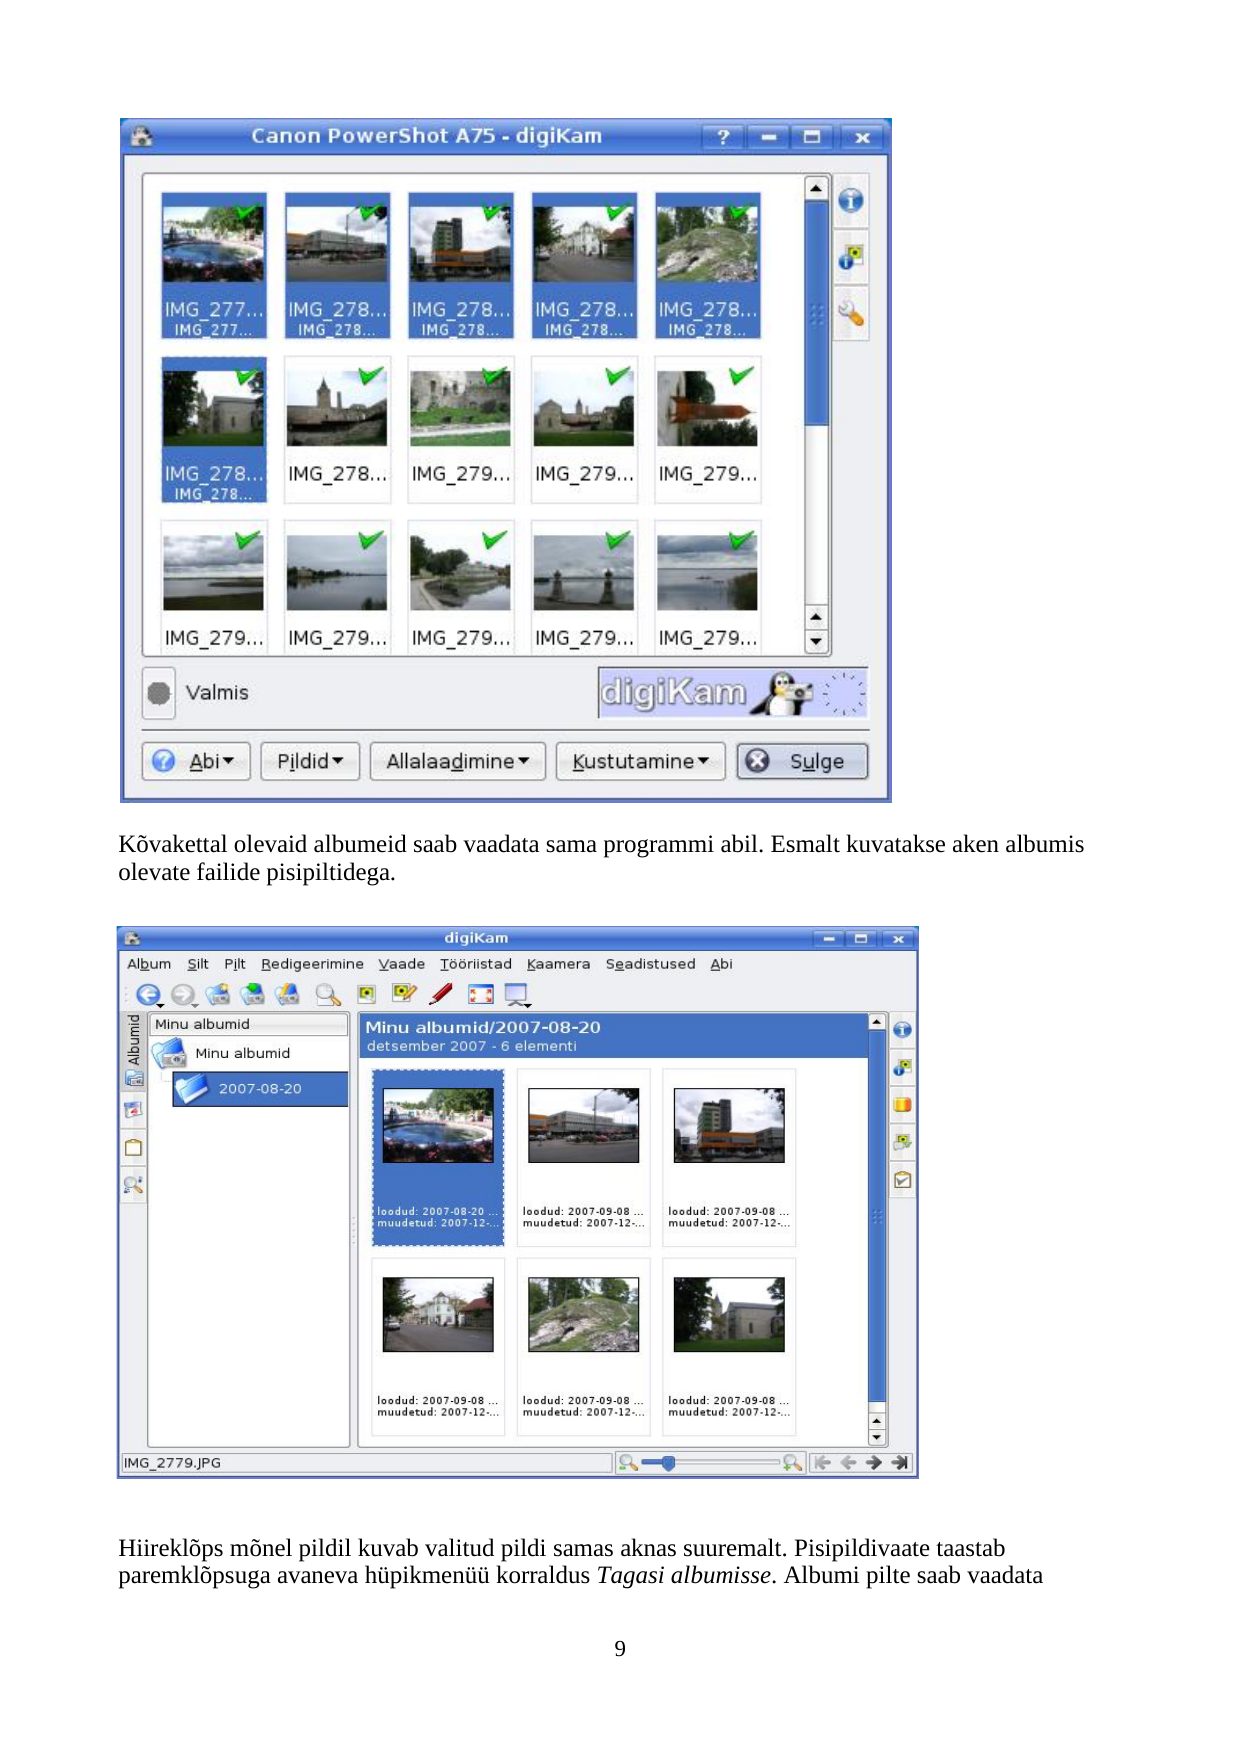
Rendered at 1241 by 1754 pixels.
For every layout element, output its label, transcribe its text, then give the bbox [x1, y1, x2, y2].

text Hiireklõps mõnel pildil kuvab valitud pildi samas aknas suuremalt. Pisipildivaate taastab paremklõpsuga avaneva hüpikmenüü korraldus Tagasi albumisse. Albumi pilte saab vaadata [118, 1534, 1122, 1589]
picture [120, 118, 892, 803]
text Kõvakettal olevaid albumeid saab vaadata sama programmi abil. Esmalt kuvatakse aken albumis olevate failide pisipiltidega. [118, 830, 1122, 886]
picture [116, 926, 919, 1479]
